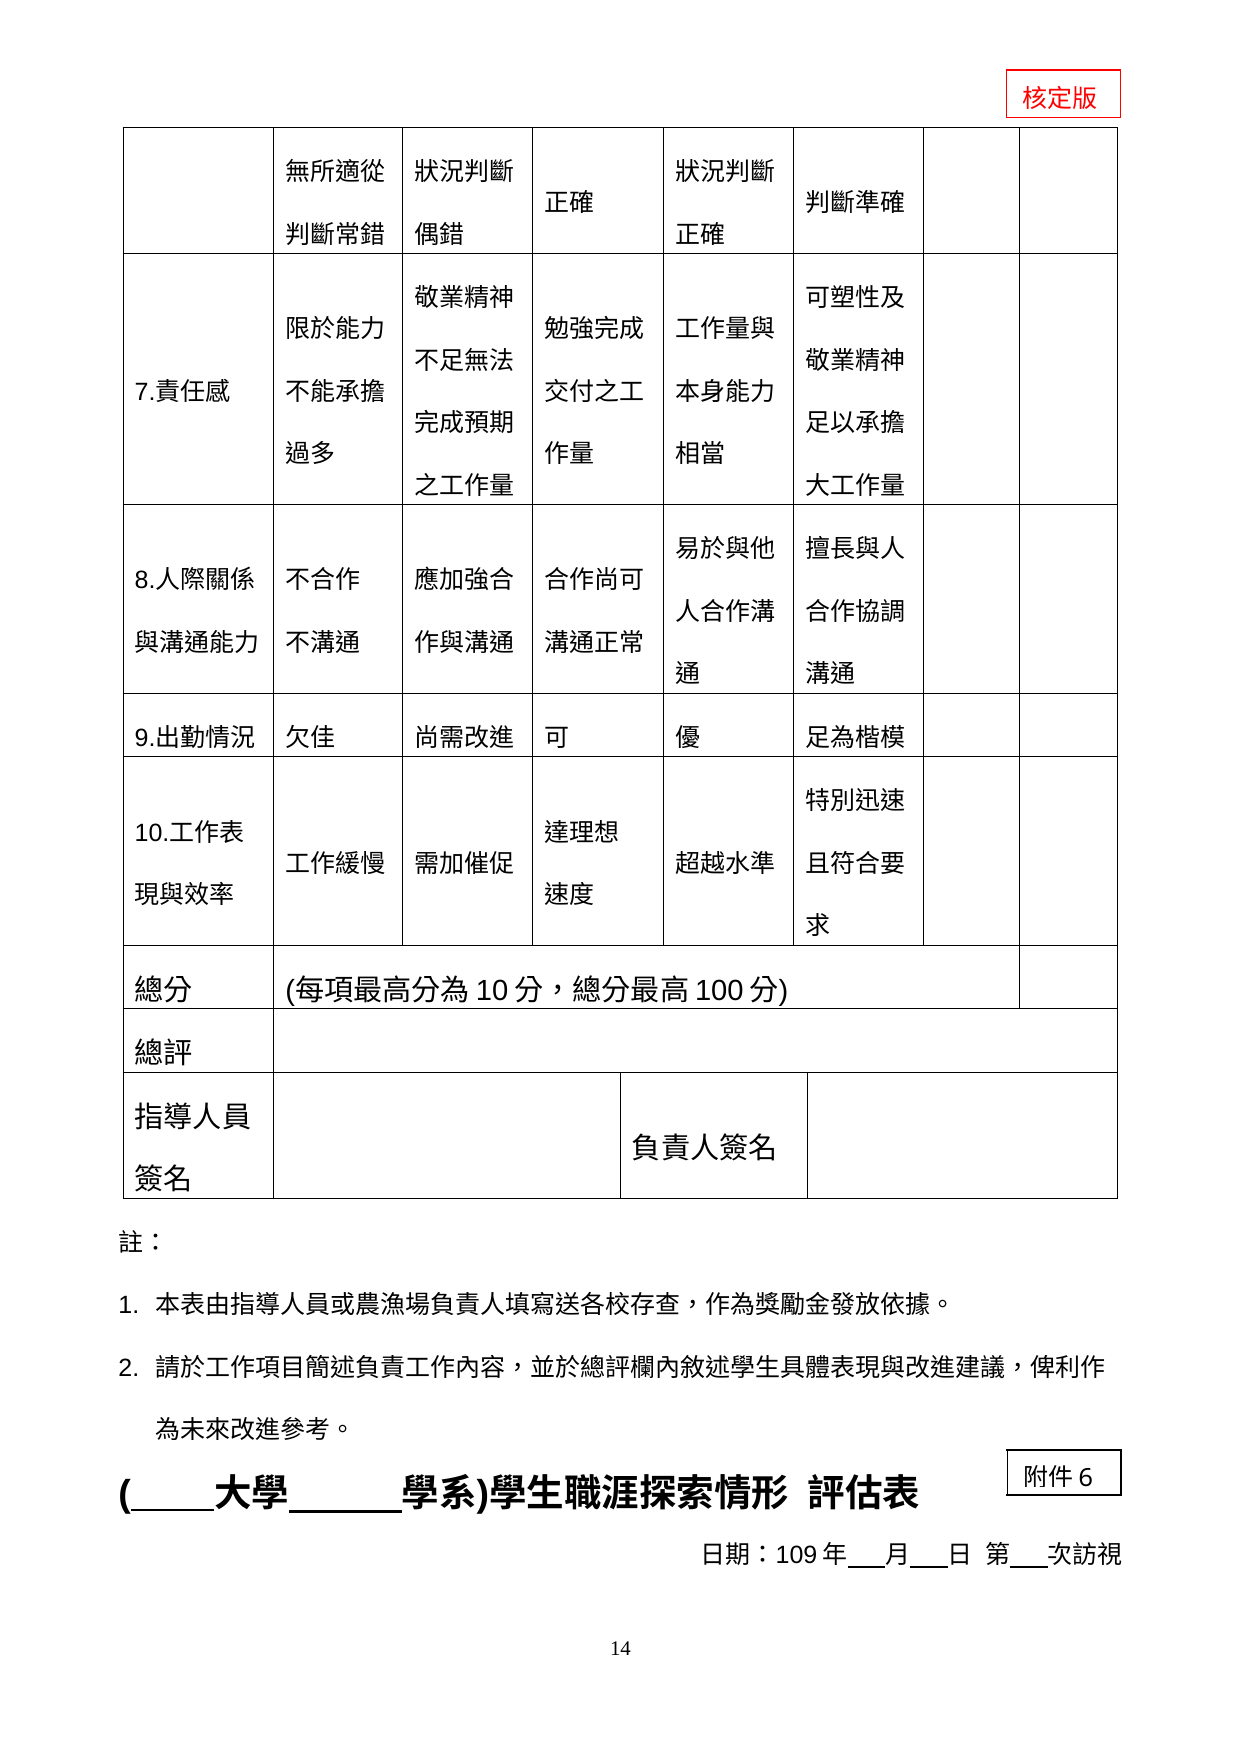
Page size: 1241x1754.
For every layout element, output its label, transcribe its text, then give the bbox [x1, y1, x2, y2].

table_cell 應加強合作與溝通 [403, 505, 532, 693]
table_cell [1020, 254, 1117, 504]
table_cell [924, 757, 1019, 945]
table_cell 可 [533, 694, 663, 756]
table_cell 8.人際關係與溝通能力 [124, 505, 273, 693]
table_cell [924, 128, 1019, 253]
table_cell 負責人簽名 [621, 1073, 807, 1198]
table_cell 正確 [533, 128, 663, 253]
text ( 大學 學系)學生職涯探索情形 評估表 [118, 1449, 1122, 1511]
table_cell [808, 1073, 1117, 1198]
table_cell 狀況判斷正確 [664, 128, 793, 253]
table_cell 工作緩慢 [274, 757, 402, 945]
table_cell [1020, 694, 1117, 756]
table_cell 擅長與人合作協調溝通 [794, 505, 923, 693]
table_cell 限於能力 不能承擔過多 [274, 254, 402, 504]
table_cell 無所適從判斷常錯 [274, 128, 402, 253]
table_cell [274, 1009, 1117, 1072]
text 日期：109年 月 日 第 次訪視 [118, 1511, 1122, 1574]
table_cell 足為楷模 [794, 694, 923, 756]
list 請於工作項目簡述負責工作內容，並於總評欄內敘述學生具體表現與改進建議，俾利作為未來改進參考。 [118, 1324, 1122, 1449]
table_cell [924, 694, 1019, 756]
table_cell 欠佳 [274, 694, 402, 756]
table_cell 特別迅速且符合要求 [794, 757, 923, 945]
table_cell 7.責任感 [124, 254, 273, 504]
table_cell 優 [664, 694, 793, 756]
table_cell 超越水準 [664, 757, 793, 945]
table_cell [124, 128, 273, 253]
table_cell 10.工作表現與效率 [124, 757, 273, 945]
table_cell 敬業精神不足無法完成預期之工作量 [403, 254, 532, 504]
table_cell [924, 505, 1019, 693]
table_cell 總分 [124, 946, 273, 1008]
table_cell 總評 [124, 1009, 273, 1072]
text 附件6 [1023, 1458, 1105, 1487]
table_cell 工作量與本身能力相當 [664, 254, 793, 504]
table_cell 尚需改進 [403, 694, 532, 756]
table_cell 達理想 速度 [533, 757, 663, 945]
list 本表由指導人員或農漁場負責人填寫送各校存查，作為獎勵金發放依據。 [118, 1261, 1122, 1324]
table_cell 9.出勤情況 [124, 694, 273, 756]
table_cell [1020, 757, 1117, 945]
table_cell [274, 1073, 620, 1198]
text 註： [118, 1199, 1122, 1261]
table_cell 易於與他人合作溝通 [664, 505, 793, 693]
table_cell 判斷準確 [794, 128, 923, 253]
table_cell 不合作 不溝通 [274, 505, 402, 693]
table_cell 指導人員簽名 [124, 1073, 273, 1198]
table_cell [1020, 128, 1117, 253]
table_cell (每項最高分為10分，總分最高100分) [274, 946, 1019, 1008]
table_cell [924, 254, 1019, 504]
table_cell 勉強完成 交付之工作量 [533, 254, 663, 504]
table_cell [1020, 946, 1117, 1008]
table_cell 需加催促 [403, 757, 532, 945]
table_cell [1020, 505, 1117, 693]
table_cell 合作尚可 溝通正常 [533, 505, 663, 693]
table_cell 可塑性及敬業精神足以承擔大工作量 [794, 254, 923, 504]
table_cell 狀況判斷偶錯 [403, 128, 532, 253]
